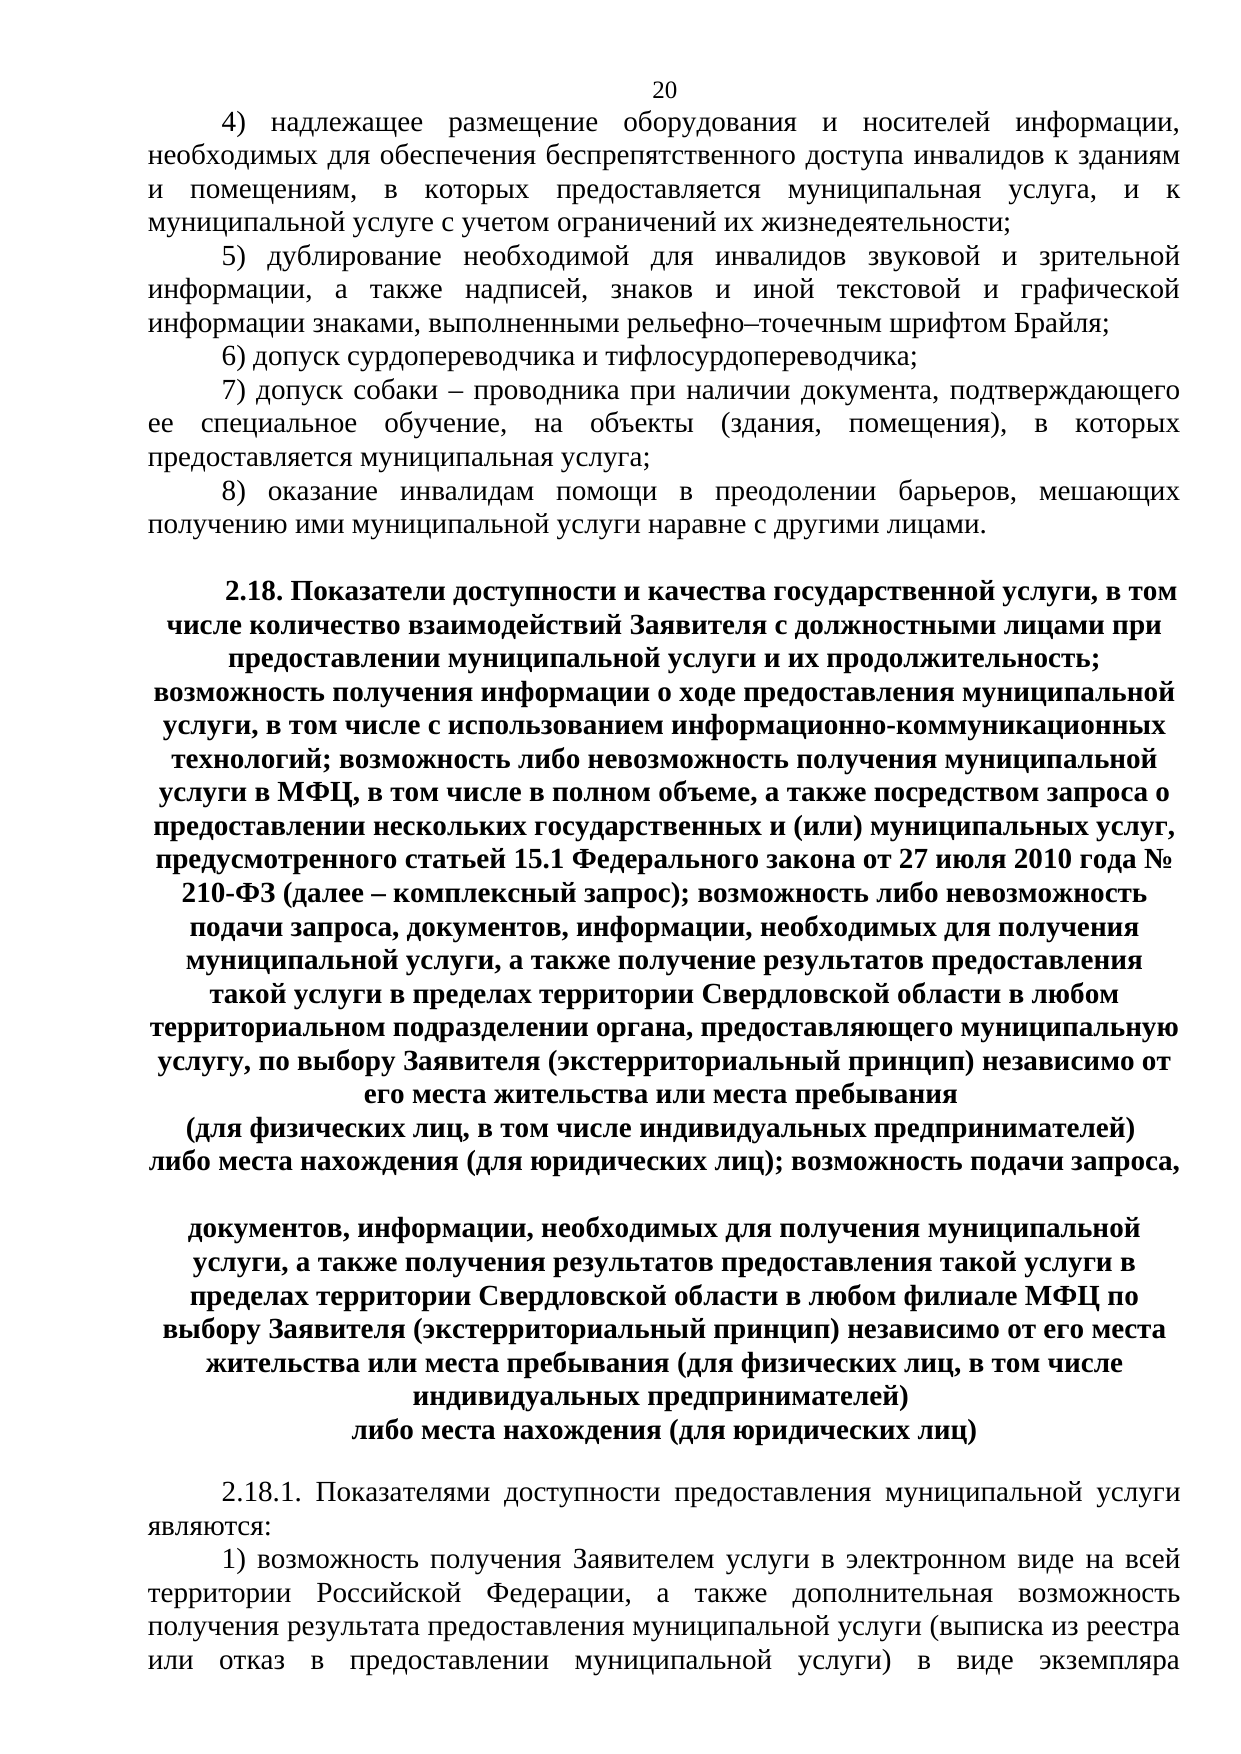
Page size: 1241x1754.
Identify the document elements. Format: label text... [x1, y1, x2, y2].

text 2.18. Показатели доступности и качества государственной услуги, в том числе количество взаимодействий Заявителя с должностными лицами при предоставлении муниципальной услуги и их продолжительность; возможность получения информации о ходе предоставления муниципальной услуги, в том числе с использованием информационно-коммуникационных технологий; возможность либо невозможность получения муниципальной услуги в МФЦ, в том числе в полном объеме, а также посредством запроса о предоставлении нескольких государственных и (или) муниципальных услуг, предусмотренного статьей 15.1 Федерального закона от 27 июля 2010 года № 210-ФЗ (далее – комплексный запрос); возможность либо невозможность подачи запроса, документов, информации, необходимых для получения муниципальной услуги, а также получение результатов предоставления такой услуги в пределах территории Свердловской области в любом территориальном подразделении органа, предоставляющего муниципальную услугу, по выбору Заявителя (экстерриториальный принцип) независимо от его места жительства или места пребывания (для физических лиц, в том числе индивидуальных предпринимателей) либо места нахождения (для юридических лиц); возможность подачи запроса, документов, информации, необходимых для получения муниципальной услуги, а также получения результатов предоставления такой услуги в пределах территории Свердловской области в любом филиале МФЦ по выбору Заявителя (экстерриториальный принцип) независимо от его места жительства или места пребывания (для физических лиц, в том числе индивидуальных предпринимателей) либо места нахождения (для юридических лиц) [148, 573, 1181, 1445]
text 1) возможность получения Заявителем услуги в электронном виде на всей территории Российской Федерации, а также дополнительная возможность получения результата предоставления муниципальной услуги (выписка из реестра или отказ в предоставлении муниципальной услуги) в виде экземпляра [148, 1541, 1181, 1675]
text 5) дублирование необходимой для инвалидов звуковой и зрительной информации, а также надписей, знаков и иной текстовой и графической информации знаками, выполненными рельефно–точечным шрифтом Брайля; [148, 238, 1181, 338]
text 7) допуск собаки – проводника при наличии документа, подтверждающего ее специальное обучение, на объекты (здания, помещения), в которых предоставляется муниципальная услуга; [148, 372, 1181, 473]
text 6) допуск сурдопереводчика и тифлосурдопереводчика; [148, 338, 1181, 372]
text 8) оказание инвалидам помощи в преодолении барьеров, мешающих получению ими муниципальной услуги наравне с другими лицами. [148, 473, 1181, 540]
text 4) надлежащее размещение оборудования и носителей информации, необходимых для обеспечения беспрепятственного доступа инвалидов к зданиям и помещениям, в которых предоставляется муниципальная услуга, и к муниципальной услуге с учетом ограничений их жизнедеятельности; [148, 104, 1181, 238]
text 2.18.1. Показателями доступности предоставления муниципальной услуги являются: [148, 1474, 1181, 1541]
